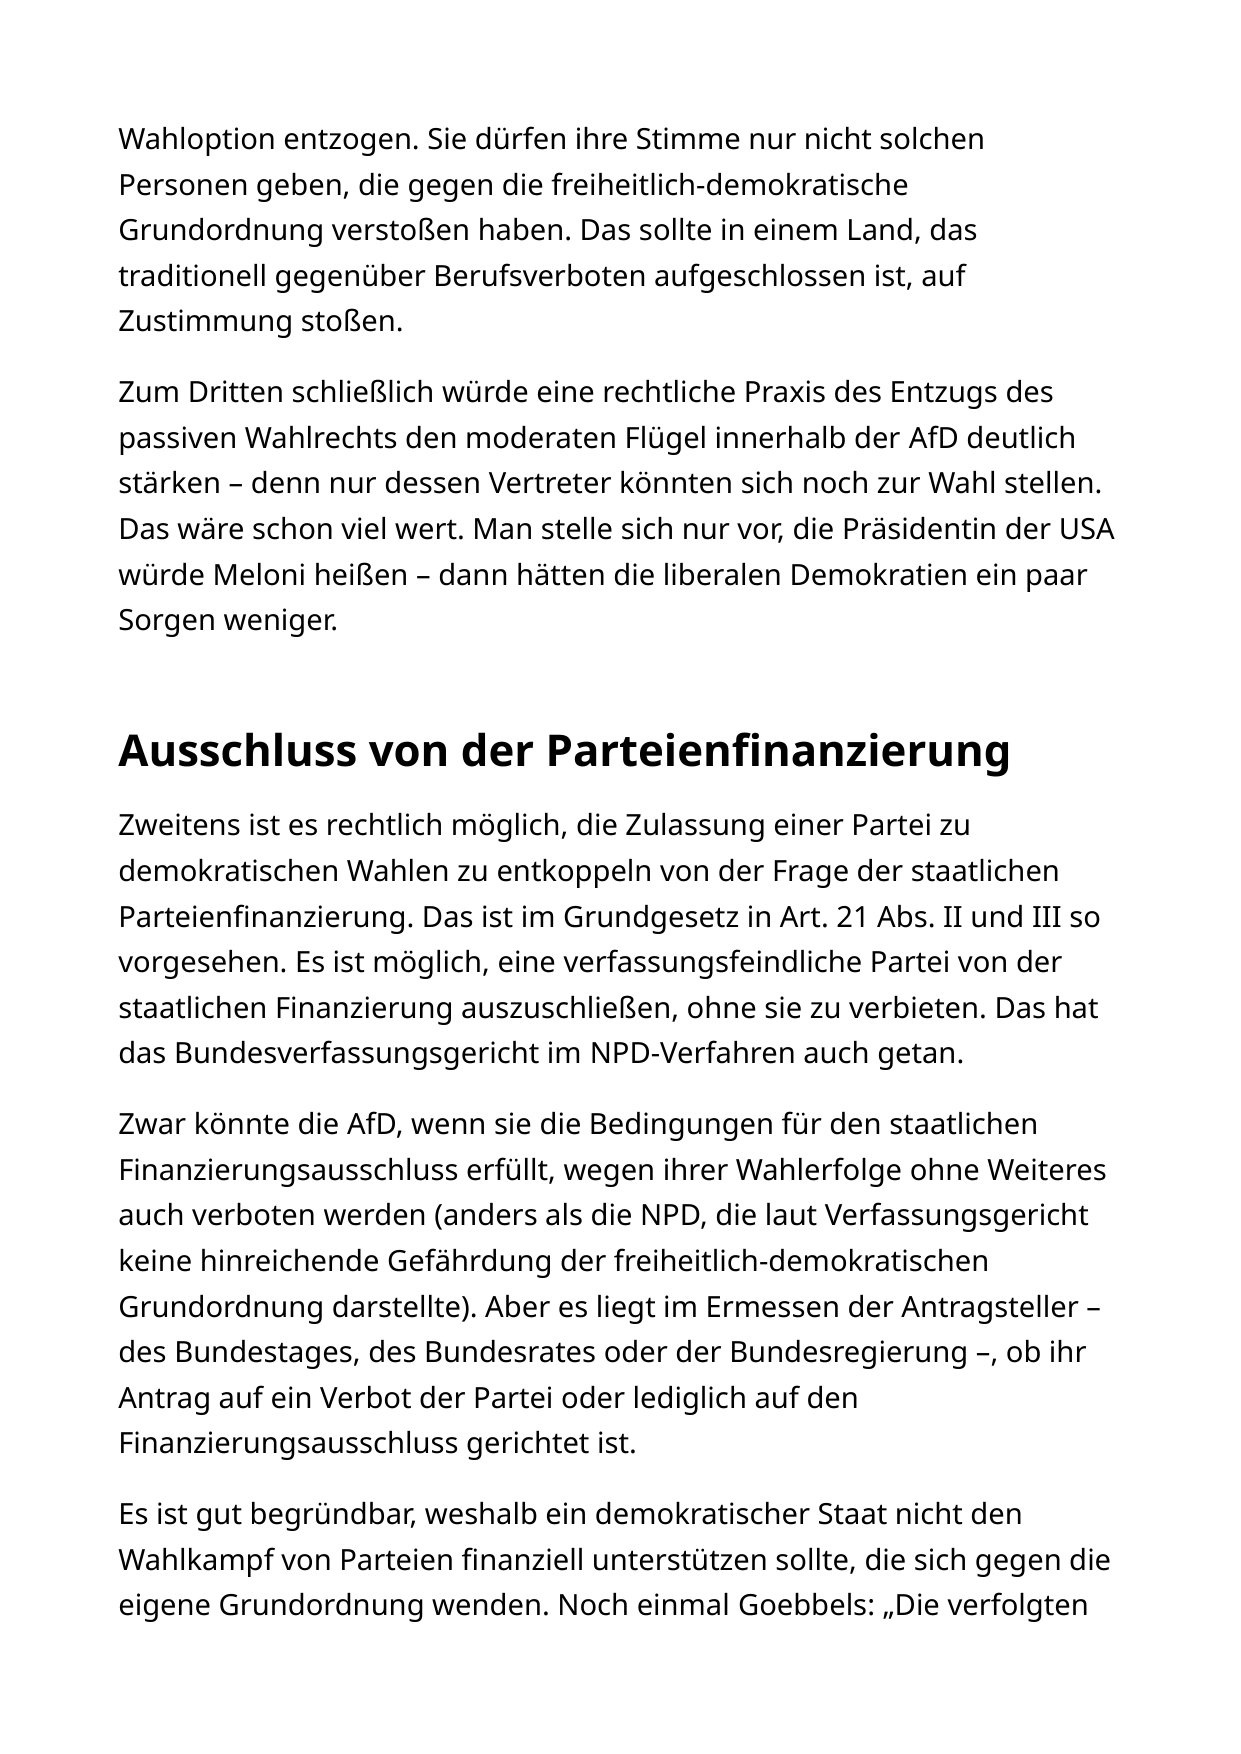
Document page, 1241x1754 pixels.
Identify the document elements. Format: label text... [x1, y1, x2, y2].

text Zum Dritten schließlich würde eine rechtliche Praxis des Entzugs des passiven Wahlrechts den moderaten Flügel innerhalb der AfD deutlich stärken – denn nur dessen Vertreter könnten sich noch zur Wahl stellen. Das wäre schon viel wert. Man stelle sich nur vor, die Präsidentin der USA würde Meloni heißen – dann hätten die liberalen Demokratien ein paar Sorgen weniger. [118, 371, 1122, 639]
text Zwar könnte die AfD, wenn sie die Bedingungen für den staatlichen Finanzierungsausschluss erfüllt, wegen ihrer Wahlerfolge ohne Weiteres auch verboten werden (anders als die NPD, die laut Verfassungsgericht keine hinreichende Gefährdung der freiheitlich-demokratischen Grundordnung darstellte). Aber es liegt im Ermessen der Antragsteller – des Bundestages, des Bundesrates oder der Bundesregierung –, ob ihr Antrag auf ein Verbot der Partei oder lediglich auf den Finanzierungsausschluss gerichtet ist. [118, 1103, 1122, 1462]
text Zweitens ist es rechtlich möglich, die Zulassung einer Partei zu demokratischen Wahlen zu entkoppeln von der Frage der staatlichen Parteienfinanzierung. Das ist im Grundgesetz in Art. 21 Abs. II und III so vorgesehen. Es ist möglich, eine verfassungsfeindliche Partei von der staatlichen Finanzierung auszuschließen, ohne sie zu verbieten. Das hat das Bundesverfassungsgericht im NPD-Verfahren auch getan. [118, 804, 1122, 1072]
text Wahloption entzogen. Sie dürfen ihre Stimme nur nicht solchen Personen geben, die gegen die freiheitlich-demokratische Grundordnung verstoßen haben. Das sollte in einem Land, das traditionell gegenüber Berufsverboten aufgeschlossen ist, auf Zustimmung stoßen. [118, 118, 1122, 340]
text Es ist gut begründbar, weshalb ein demokratischer Staat nicht den Wahlkampf von Parteien finanziell unterstützen sollte, die sich gegen die eigene Grundordnung wenden. Noch einmal Goebbels: „Die verfolgten [118, 1493, 1122, 1624]
subtitle Ausschluss von der Parteienfinanzierung [118, 720, 1122, 779]
